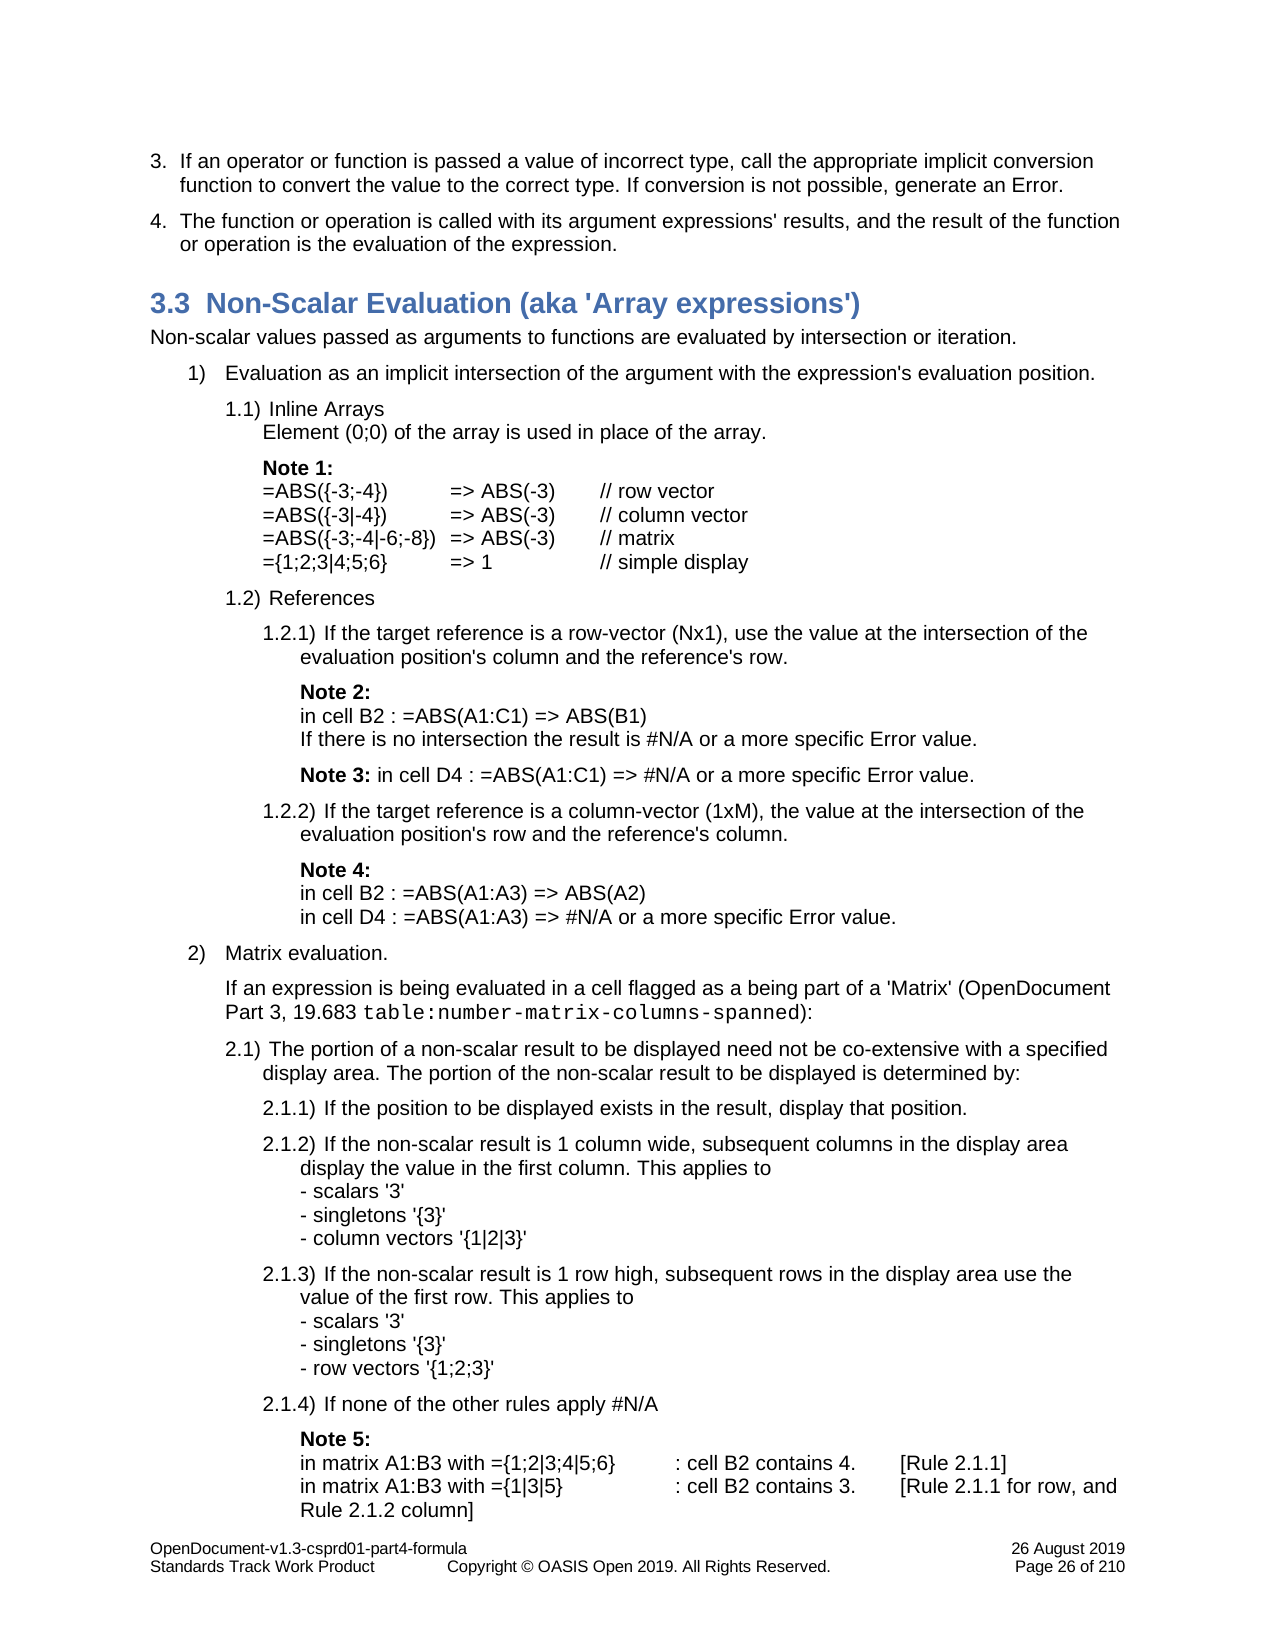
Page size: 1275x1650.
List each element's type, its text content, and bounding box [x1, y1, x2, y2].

text Non-scalar values passed as arguments to functions are evaluated by intersection or iteration. [150, 326, 1125, 349]
list If the target reference is a column-vector (1xM), the value at the intersection of the evaluation position's row and the reference's column. [262, 799, 1125, 846]
list If none of the other rules apply #N/A [262, 1392, 1125, 1416]
list If an operator or function is passed a value of incorrect type, call the appropriate implicit conversion function to convert the value to the correct type. If conversion is not possible, generate an Error. [150, 150, 1125, 197]
list If the target reference is a row-vector (Nx1), use the value at the intersection of the evaluation position's column and the reference's row. [262, 622, 1125, 669]
list Matrix evaluation. [187, 941, 1125, 964]
list Note 5: in matrix A1:B3 with ={1;2|3;4|5;6} : cell B2 contains 4. [Rule 2.1.1] in matrix A1:B3 with ={1|3|5} : cell B2 contains 3. [Rule 2.1.1 for row, and Rule 2.1.2 column] [262, 1428, 1125, 1522]
list Note 1: =ABS({-3;-4}) => ABS(-3) // row vector =ABS({-3|-4}) => ABS(-3) // column vector =ABS({-3;-4|-6;-8}) => ABS(-3) // matrix ={1;2;3|4;5;6} => 1 // simple display [225, 456, 1125, 574]
list If the non-scalar result is 1 row high, subsequent rows in the display area use the value of the first row. This applies to - scalars '3' - singletons '{3}' - row vectors '{1;2;3}' [262, 1262, 1125, 1380]
list The function or operation is called with its argument expressions' results, and the result of the function or operation is the evaluation of the expression. [150, 209, 1125, 256]
list Inline Arrays Element (0;0) of the array is used in place of the array. [225, 397, 1125, 444]
list If an expression is being evaluated in a cell flagged as a being part of a 'Matrix' (OpenDocument Part 3, 19.683 table:number-matrix-columns-spanned): [187, 977, 1125, 1026]
list Note 3: in cell D4 : =ABS(A1:C1) => #N/A or a more specific Error value. [262, 763, 1125, 787]
list If the position to be displayed exists in the result, display that position. [262, 1097, 1125, 1120]
list If the non-scalar result is 1 column wide, subsequent columns in the display area display the value in the first column. This applies to - scalars '3' - singletons '{3}' - column vectors '{1|2|3}' [262, 1132, 1125, 1250]
list References [225, 586, 1125, 609]
list Evaluation as an implicit intersection of the argument with the expression's evaluation position. [187, 361, 1125, 385]
list The portion of a non-scalar result to be displayed need not be co-extensive with a specified display area. The portion of the non-scalar result to be displayed is determined by: [225, 1038, 1125, 1085]
list Note 4: in cell B2 : =ABS(A1:A3) => ABS(A2) in cell D4 : =ABS(A1:A3) => #N/A or a more specific Error value. [262, 858, 1125, 929]
subtitle Non-Scalar Evaluation (aka 'Array expressions') [150, 287, 1125, 320]
list Note 2: in cell B2 : =ABS(A1:C1) => ABS(B1) If there is no intersection the result is #N/A or a more specific Error value. [262, 681, 1125, 751]
